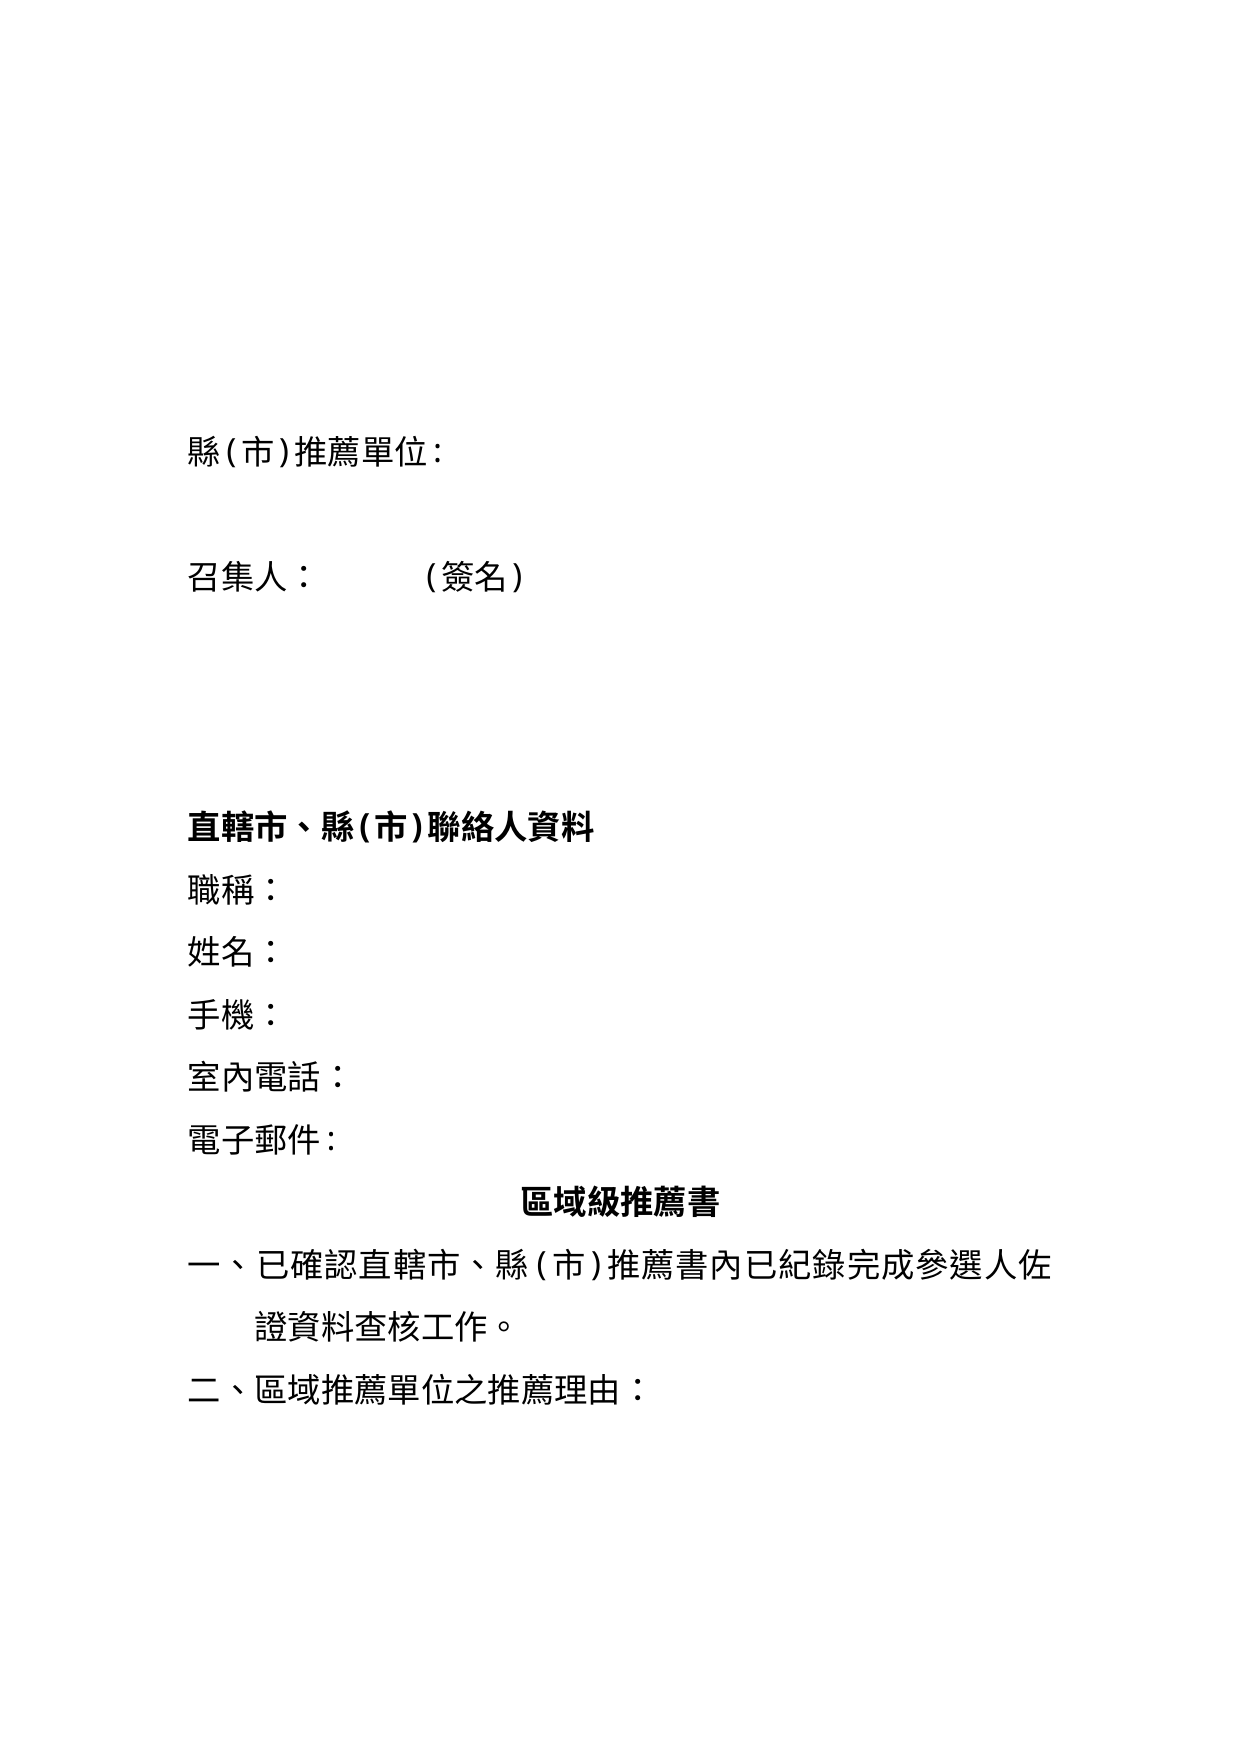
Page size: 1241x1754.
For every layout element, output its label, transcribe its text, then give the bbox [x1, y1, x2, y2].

text 直轄市、縣(市)聯絡人資料 [187, 783, 1053, 846]
text 召集人： (簽名) [187, 533, 1053, 596]
text 室內電話： [187, 1033, 1053, 1096]
text 職稱： [187, 846, 1053, 908]
text 電子郵件: [187, 1096, 1053, 1158]
text 縣(市)推薦單位: [187, 408, 1053, 471]
text 一、已確認直轄市、縣(市)推薦書內已紀錄完成參選人佐證資料查核工作。 [187, 1221, 1053, 1346]
text 區域級推薦書 [187, 1158, 1053, 1221]
text 姓名： [187, 908, 1053, 971]
text 二、區域推薦單位之推薦理由： [187, 1346, 1053, 1408]
text 手機： [187, 971, 1053, 1033]
